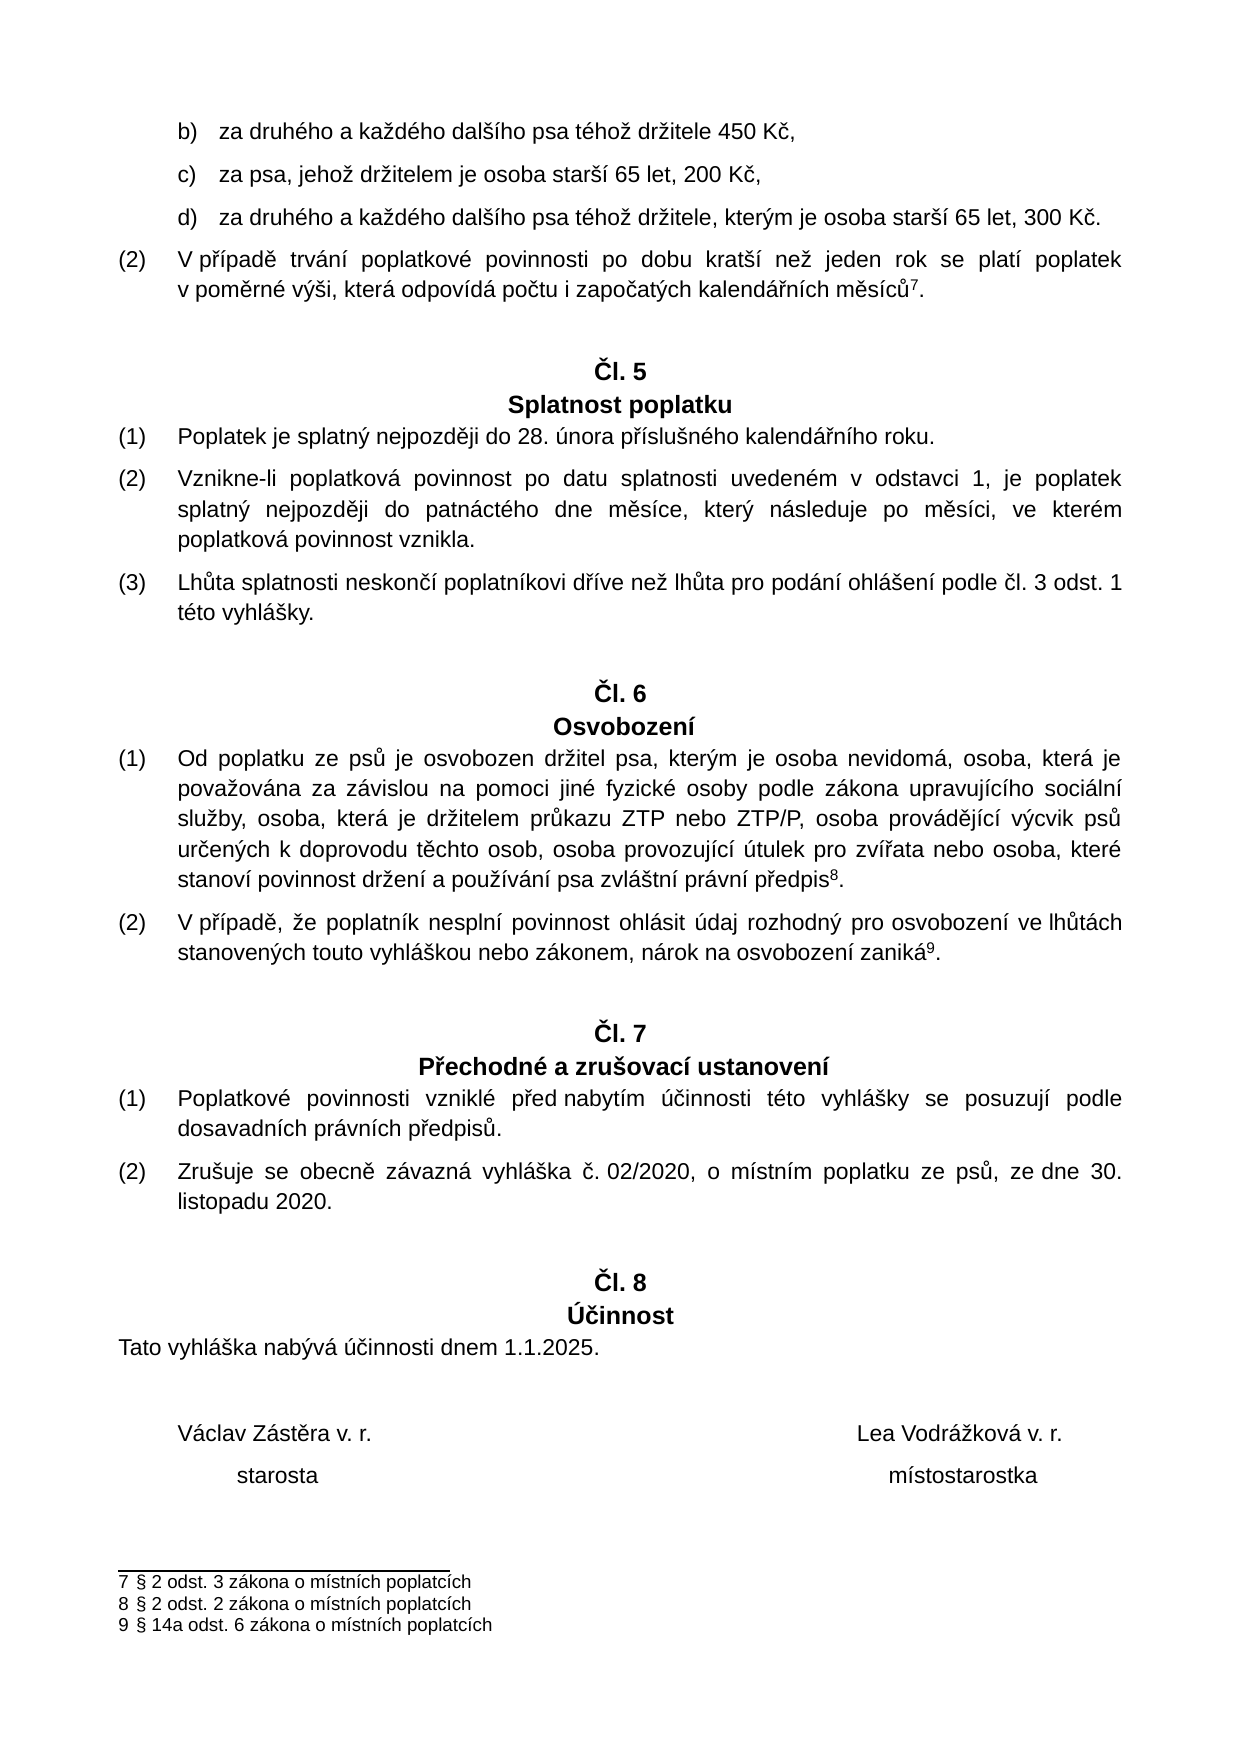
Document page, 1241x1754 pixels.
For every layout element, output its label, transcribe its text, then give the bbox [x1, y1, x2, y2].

list Vznikne-li poplatková povinnost po datu splatnosti uvedeném v odstavci 1, je poplatek splatný nejpozději do patnáctého dne měsíce, který následuje po měsíci, ve kterém poplatková povinnost vznikla. [118, 465, 1122, 552]
list Poplatkové povinnosti vzniklé před nabytím účinnosti této vyhlášky se posuzují podle dosavadních právních předpisů. [118, 1085, 1122, 1142]
text Tato vyhláška nabývá účinnosti dnem 1.1.2025. [118, 1334, 1122, 1361]
list § 14a odst. 6 zákona o místních poplatcích [118, 1614, 1122, 1635]
list Lhůta splatnosti neskončí poplatníkovi dříve než lhůta pro podání ohlášení podle čl. 3 odst. 1 této vyhlášky. [118, 568, 1122, 625]
list V případě trvání poplatkové povinnosti po dobu kratší než jeden rok se platí poplatek v poměrné výši, která odpovídá počtu i započatých kalendářních měsíců. [118, 246, 1122, 303]
list Poplatek je splatný nejpozději do 28. února příslušného kalendářního roku. [118, 423, 1122, 449]
list V případě, že poplatník nesplní povinnost ohlásit údaj rozhodný pro osvobození ve lhůtách stanovených touto vyhláškou nebo zákonem, nárok na osvobození zaniká. [118, 908, 1122, 965]
subtitle Čl. 5 Splatnost poplatku [118, 357, 1122, 418]
list Od poplatku ze psů je osvobozen držitel psa, kterým je osoba nevidomá, osoba, která je považována za závislou na pomoci jiné fyzické osoby podle zákona upravujícího sociální služby, osoba, která je držitelem průkazu ZTP nebo ZTP/P, osoba provádějící výcvik psů určených k doprovodu těchto osob, osoba provozující útulek pro zvířata nebo osoba, které stanoví povinnost držení a používání psa zvláštní právní předpis. [118, 745, 1122, 892]
text starosta místostarostka [118, 1462, 1122, 1489]
list za druhého a každého dalšího psa téhož držitele 450 Kč, [177, 118, 1122, 144]
list Zrušuje se obecně závazná vyhláška č. 02/2020, o místním poplatku ze psů, ze dne 30. listopadu 2020. [118, 1158, 1122, 1214]
list § 2 odst. 2 zákona o místních poplatcích [118, 1592, 1122, 1614]
subtitle Čl. 6 Osvobození [118, 679, 1122, 741]
text Václav Zástěra v. r. Lea Vodrážková v. r. [118, 1420, 1122, 1446]
list za druhého a každého dalšího psa téhož držitele, kterým je osoba starší 65 let, 300 Kč. [177, 203, 1122, 230]
subtitle Čl. 7 Přechodné a zrušovací ustanovení [118, 1019, 1122, 1081]
subtitle Čl. 8 Účinnost [118, 1268, 1122, 1330]
list za psa, jehož držitelem je osoba starší 65 let, 200 Kč, [177, 161, 1122, 187]
list § 2 odst. 3 zákona o místních poplatcích [118, 1571, 1122, 1592]
